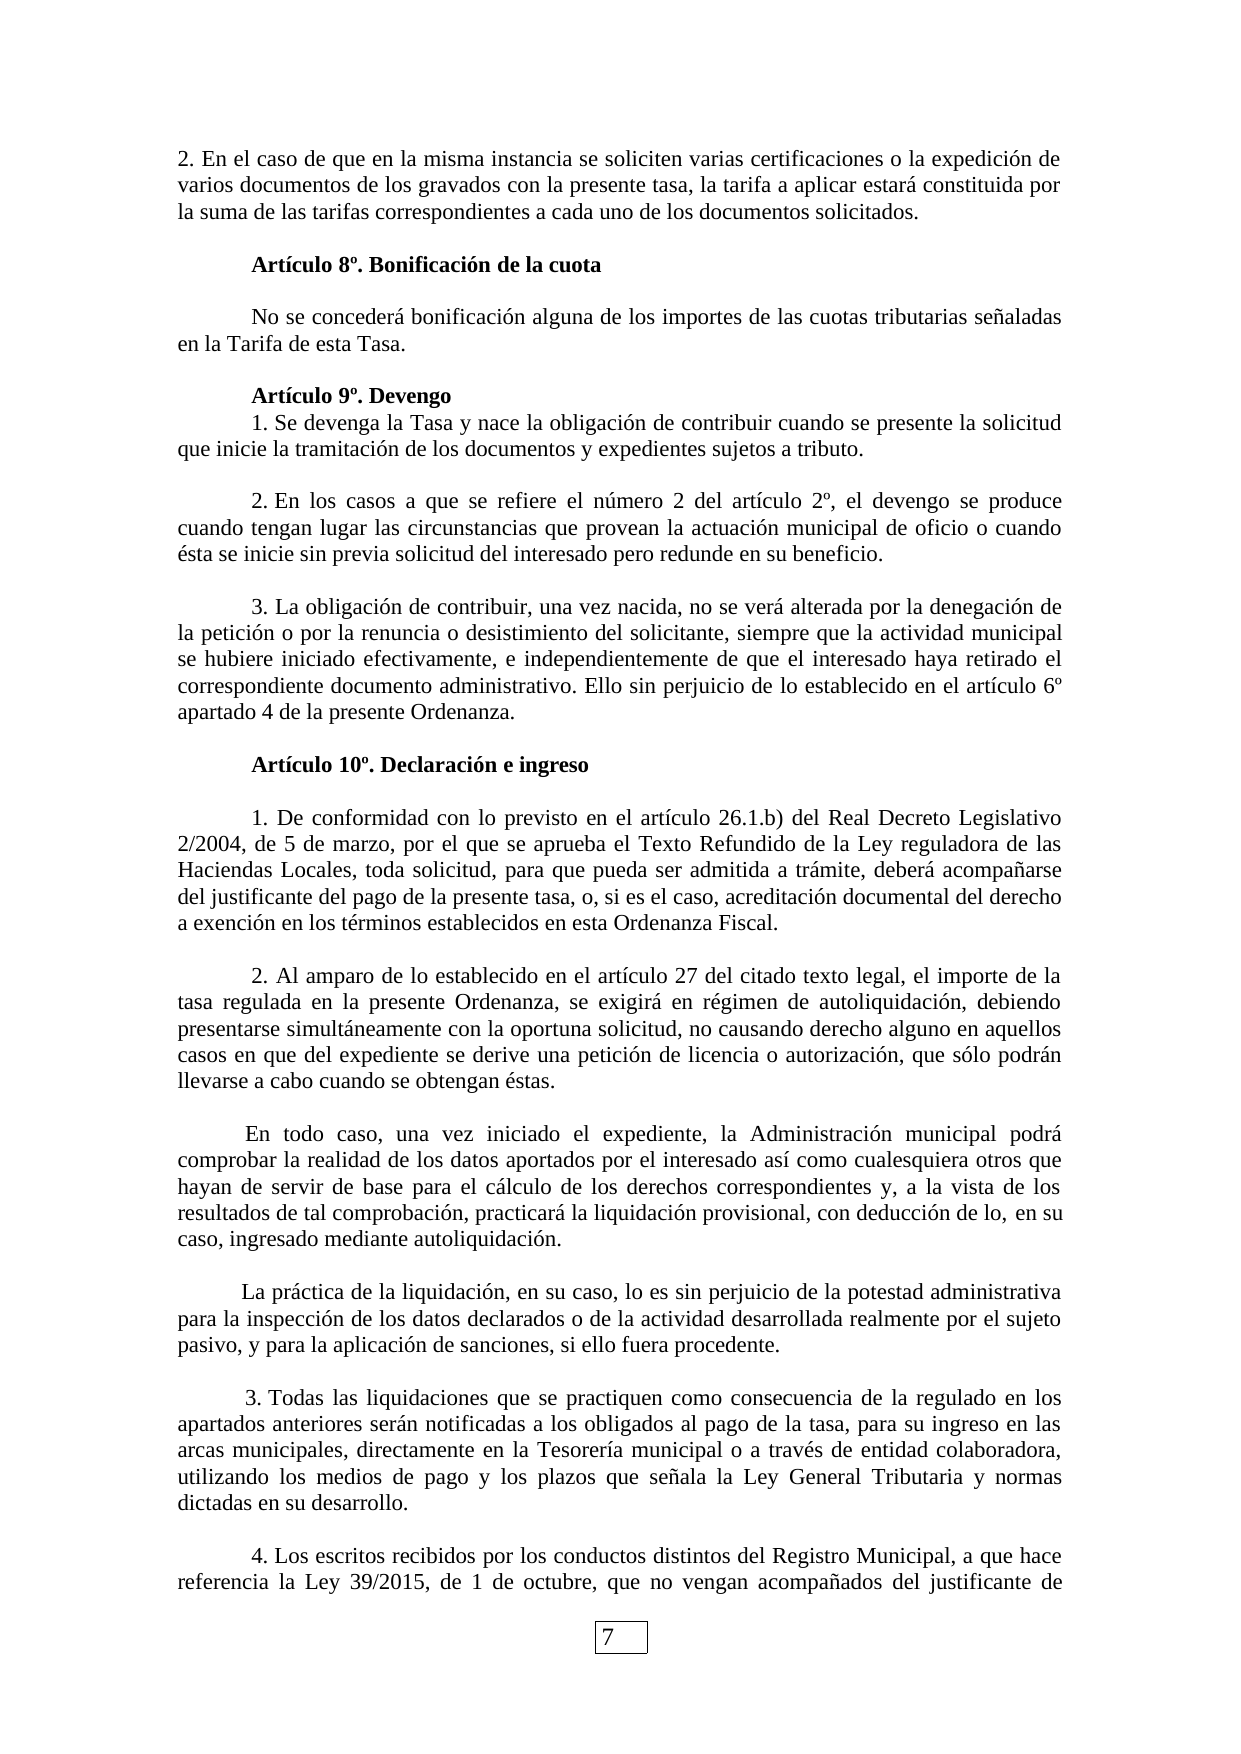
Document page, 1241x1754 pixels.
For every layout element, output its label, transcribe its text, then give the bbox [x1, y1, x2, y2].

list En los casos a que se refiere el número 2 del artículo 2º, el devengo se produce cuando tengan lugar las circunstancias que provean la actuación municipal de oficio o cuando ésta se inicie sin previa solicitud del interesado pero redunde en su beneficio. [177, 487, 1063, 566]
list En el caso de que en la misma instancia se soliciten varias certificaciones o la expedición de varios documentos de los gravados con la presente tasa, la tarifa a aplicar estará constituida por la suma de las tarifas correspondientes a cada uno de los documentos solicitados. [177, 145, 1063, 224]
text La práctica de la liquidación, en su caso, lo es sin perjuicio de la potestad administrativa para la inspección de los datos declarados o de la actividad desarrollada realmente por el sujeto pasivo, y para la aplicación de sanciones, si ello fuera procedente. [177, 1278, 1063, 1357]
text No se concederá bonificación alguna de los importes de las cuotas tributarias señaladas en la Tarifa de esta Tasa. [177, 303, 1063, 356]
subtitle Artículo 8º. Bonificación de la cuota [251, 251, 1076, 277]
subtitle Artículo 10º. Declaración e ingreso [251, 751, 1076, 778]
list Al amparo de lo establecido en el artículo 27 del citado texto legal, el importe de la tasa regulada en la presente Ordenanza, se exigirá en régimen de autoliquidación, debiendo presentarse simultáneamente con la oportuna solicitud, no causando derecho alguno en aquellos casos en que del expediente se derive una petición de licencia o autorización, que sólo podrán llevarse a cabo cuando se obtengan éstas. [177, 962, 1063, 1094]
text En todo caso, una vez iniciado el expediente, la Administración municipal podrá comprobar la realidad de los datos aportados por el interesado así como cualesquiera otros que hayan de servir de base para el cálculo de los derechos correspondientes y, a la vista de los resultados de tal comprobación, practicará la liquidación provisional, con deducción de lo, en su caso, ingresado mediante autoliquidación. [177, 1120, 1063, 1252]
list De conformidad con lo previsto en el artículo 26.1.b) del Real Decreto Legislativo 2/2004, de 5 de marzo, por el que se aprueba el Texto Refundido de la Ley reguladora de las Haciendas Locales, toda solicitud, para que pueda ser admitida a trámite, deberá acompañarse del justificante del pago de la presente tasa, o, si es el caso, acreditación documental del derecho a exención en los términos establecidos en esta Ordenanza Fiscal. [177, 804, 1063, 936]
list Se devenga la Tasa y nace la obligación de contribuir cuando se presente la solicitud que inicie la tramitación de los documentos y expedientes sujetos a tributo. [177, 409, 1063, 462]
list La obligación de contribuir, una vez nacida, no se verá alterada por la denegación de la petición o por la renuncia o desistimiento del solicitante, siempre que la actividad municipal se hubiere iniciado efectivamente, e independientemente de que el interesado haya retirado el correspondiente documento administrativo. Ello sin perjuicio de lo establecido en el artículo 6º apartado 4 de la presente Ordenanza. [177, 593, 1063, 724]
list Todas las liquidaciones que se practiquen como consecuencia de la regulado en los apartados anteriores serán notificadas a los obligados al pago de la tasa, para su ingreso en las arcas municipales, directamente en la Tesorería municipal o a través de entidad colaboradora, utilizando los medios de pago y los plazos que señala la Ley General Tributaria y normas dictadas en su desarrollo. [177, 1384, 1063, 1516]
list Los escritos recibidos por los conductos distintos del Registro Municipal, a que hace referencia la Ley 39/2015, de 1 de octubre, que no vengan acompañados del justificante de [177, 1542, 1064, 1594]
subtitle Artículo 9º. Devengo [251, 383, 1076, 409]
